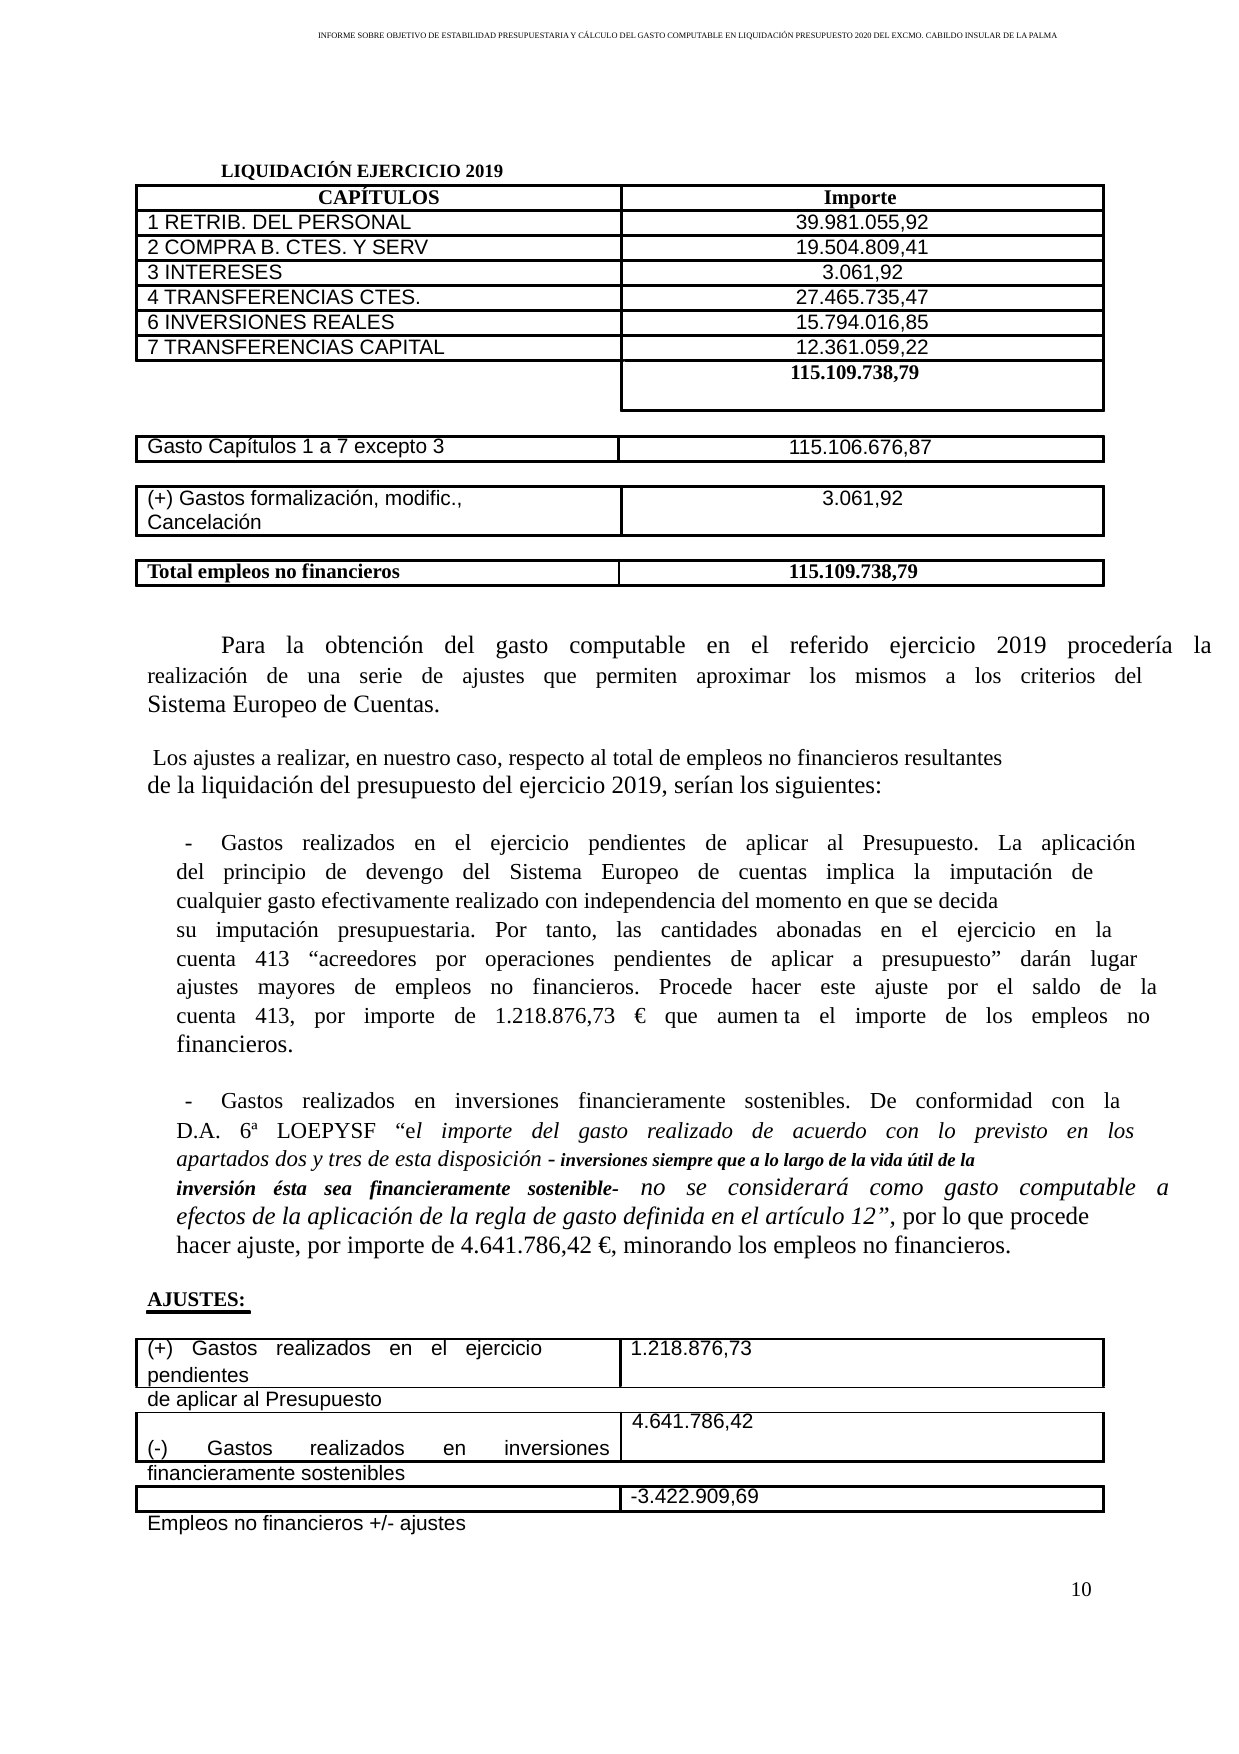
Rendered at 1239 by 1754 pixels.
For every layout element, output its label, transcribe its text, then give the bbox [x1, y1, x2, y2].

text Cancelación [147, 511, 620, 534]
text inversión ésta sea financieramente sostenible- no se considerará como gasto computable a [176, 1172, 1225, 1201]
text de la liquidación del presupuesto del ejercicio 2019, serían los siguientes: [147, 771, 1225, 799]
text 4 TRANSFERENCIAS CTES. [147, 287, 620, 309]
text 7 TRANSFERENCIAS CAPITAL [147, 337, 620, 359]
text - Gastos realizados en inversiones financieramente sostenibles. De conformidad con la [184, 1081, 1225, 1115]
text [1105, 234, 1225, 259]
text [1105, 284, 1225, 309]
text -3.422.909,69 [630, 1488, 1071, 1509]
text 3.061,92 [822, 483, 1225, 511]
text 39.981.055,92 [796, 212, 1102, 234]
text 6 INVERSIONES REALES [147, 312, 620, 334]
text INFORME SOBRE OBJETIVO DE ESTABILIDAD PRESUPUESTARIA Y CÁLCULO DEL GASTO COMPUTABLE EN LIQUIDACIÓN PRESUPUESTO 2020 DEL EXCMO. CABILDO INSULAR DE LA PALMA [318, 28, 1225, 42]
text apartados dos y tres de esta disposición - inversiones siempre que a lo largo de la vida útil de la [176, 1144, 1225, 1172]
text [623, 337, 789, 359]
text [623, 511, 789, 534]
text [1105, 184, 1225, 209]
text [1105, 359, 1225, 384]
text financieros. [176, 1029, 1225, 1058]
text [1105, 309, 1225, 334]
text (+) Gastos formalización, modific., [147, 488, 620, 511]
text 1 RETRIB. DEL PERSONAL [147, 212, 620, 234]
text Empleos no financieros +/- ajustes [147, 1513, 630, 1536]
text Los ajustes a realizar, en nuestro caso, respecto al total de empleos no financieros resultantes [147, 741, 1225, 771]
text Sistema Europeo de Cuentas. [147, 689, 1225, 719]
text D.A. 6ª LOEPYSF “el importe del gasto realizado de acuerdo con lo previsto en los [176, 1115, 1225, 1144]
text Total empleos no financieros [147, 562, 618, 584]
text realización de una serie de ajustes que permiten aproximar los mismos a los criterios del [147, 660, 1225, 689]
text Importe [823, 187, 1102, 209]
text cuenta 413, por importe de 1.218.876,73 € que aumen ta el importe de los empleos no [176, 1000, 1225, 1029]
text 3 INTERESES [147, 262, 620, 284]
text [623, 212, 789, 234]
text [147, 426, 789, 435]
text efectos de la aplicación de la regla de gasto definida en el artículo 12”, por lo que procede [176, 1201, 1225, 1231]
text 3.061,92 [822, 262, 1102, 284]
text 4.641.786,42 [632, 1413, 1071, 1434]
text 2 COMPRA B. CTES. Y SERV [147, 237, 620, 259]
text (-) Gastos realizados en inversiones [147, 1433, 620, 1460]
text [623, 488, 789, 511]
text Para la obtención del gasto computable en el referido ejercicio 2019 procedería la [221, 628, 1225, 660]
text [623, 262, 789, 284]
text - Gastos realizados en el ejercicio pendientes de aplicar al Presupuesto. La aplicación [184, 821, 1225, 857]
text AJUSTES: [147, 1282, 1225, 1312]
text (+) Gastos realizados en el ejercicio pendientes [147, 1340, 619, 1387]
text 115.109.738,79 [790, 362, 1102, 384]
text [623, 312, 789, 334]
text 19.504.809,41 [796, 237, 1102, 259]
text del principio de devengo del Sistema Europeo de cuentas implica la imputación de [176, 857, 1225, 885]
text 115.109.738,79 [789, 555, 1225, 584]
text 1.218.876,73 [630, 1340, 1071, 1361]
text [623, 237, 789, 259]
text 115.106.676,87 [789, 429, 1225, 461]
text financieramente sostenibles [147, 1463, 630, 1485]
text [1105, 334, 1225, 359]
text CAPÍTULOS [318, 187, 620, 209]
text 27.465.735,47 [796, 287, 1102, 309]
text Gasto Capítulos 1 a 7 excepto 3 [147, 438, 617, 460]
text 10 [1071, 1579, 1225, 1601]
text [623, 187, 789, 209]
text hacer ajuste, por importe de 4.641.786,42 €, minorando los empleos no financieros. [176, 1231, 1225, 1260]
text de aplicar al Presupuesto [147, 1388, 630, 1411]
text [632, 1405, 1071, 1412]
text cualquier gasto efectivamente realizado con independencia del momento en que se decida [176, 885, 1225, 914]
text [1105, 209, 1225, 234]
text [620, 438, 789, 460]
text su imputación presupuestaria. Por tanto, las cantidades abonadas en el ejercicio en la [176, 914, 1225, 943]
text [630, 1479, 1071, 1485]
text LIQUIDACIÓN EJERCICIO 2019 [221, 152, 1225, 184]
text 15.794.016,85 [796, 312, 1102, 334]
text [1105, 259, 1225, 284]
text [623, 287, 789, 309]
text [620, 562, 789, 584]
text cuenta 413 “acreedores por operaciones pendientes de aplicar a presupuesto” darán lugar [176, 943, 1225, 972]
text ajustes mayores de empleos no financieros. Procede hacer este ajuste por el saldo de la [176, 972, 1225, 1000]
text 12.361.059,22 [796, 337, 1102, 359]
